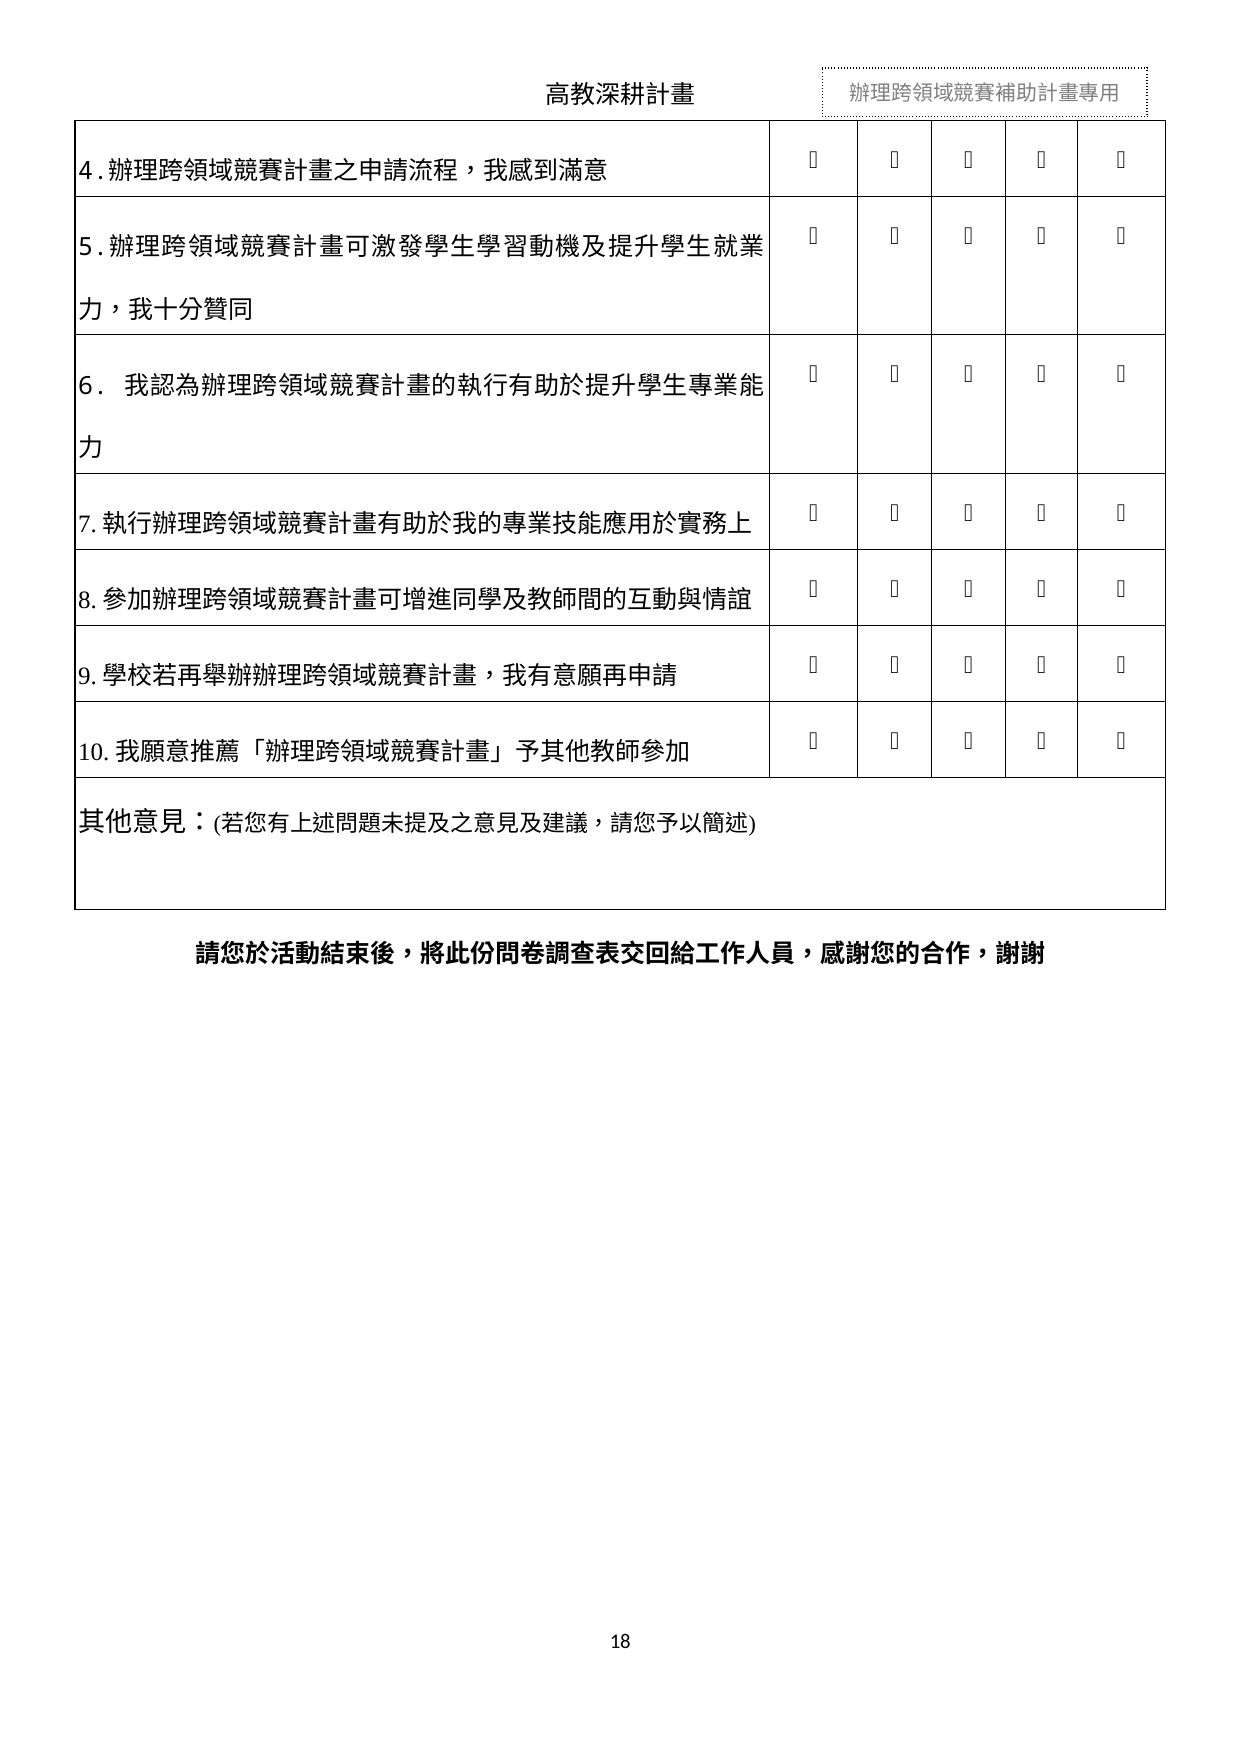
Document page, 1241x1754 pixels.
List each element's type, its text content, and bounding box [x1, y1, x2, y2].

table_cell 其他意見：(若您有上述問題未提及之意見及建議，請您予以簡述) [76, 778, 1165, 909]
table_cell  [770, 197, 857, 334]
table_cell  [858, 626, 931, 701]
table_cell  [1078, 335, 1165, 473]
table_cell  [1078, 121, 1165, 196]
table_cell 6. 我認為辦理跨領域競賽計畫的執行有助於提升學生專業能力 [76, 335, 769, 473]
table_cell  [1078, 550, 1165, 625]
table_cell  [1078, 702, 1165, 777]
table_cell  [770, 550, 857, 625]
table_cell  [1078, 197, 1165, 334]
table_cell  [1006, 626, 1077, 701]
table_cell  [932, 550, 1005, 625]
table_cell 9. 學校若再舉辦辦理跨領域競賽計畫，我有意願再申請 [76, 626, 769, 701]
table_cell  [932, 702, 1005, 777]
table_cell 10. 我願意推薦「辦理跨領域競賽計畫」予其他教師參加 [76, 702, 769, 777]
table_cell  [858, 121, 931, 196]
table_cell  [858, 702, 931, 777]
table_cell  [1006, 474, 1077, 549]
table_cell  [932, 335, 1005, 473]
table_cell  [1078, 474, 1165, 549]
table_cell  [1006, 550, 1077, 625]
table_cell  [1006, 702, 1077, 777]
table_cell  [858, 474, 931, 549]
table_cell 7. 執行辦理跨領域競賽計畫有助於我的專業技能應用於實務上 [76, 474, 769, 549]
table_cell  [1006, 335, 1077, 473]
table_cell  [1078, 626, 1165, 701]
table_cell  [770, 626, 857, 701]
table_cell 4.辦理跨領域競賽計畫之申請流程，我感到滿意 [76, 121, 769, 196]
table_cell  [770, 335, 857, 473]
table_cell  [932, 626, 1005, 701]
table_cell  [770, 121, 857, 196]
table_cell  [932, 121, 1005, 196]
text 請您於活動結束後，將此份問卷調查表交回給工作人員，感謝您的合作，謝謝 [75, 910, 1165, 973]
table_cell  [770, 474, 857, 549]
table_cell  [858, 550, 931, 625]
table_cell  [770, 702, 857, 777]
table_cell  [932, 474, 1005, 549]
table_cell  [932, 197, 1005, 334]
table_cell  [1006, 197, 1077, 334]
table_cell 5.辦理跨領域競賽計畫可激發學生學習動機及提升學生就業力，我十分贊同 [76, 197, 769, 334]
table_cell  [1006, 121, 1077, 196]
table_cell  [858, 197, 931, 334]
table_cell  [858, 335, 931, 473]
table_cell 8. 參加辦理跨領域競賽計畫可增進同學及教師間的互動與情誼 [76, 550, 769, 625]
